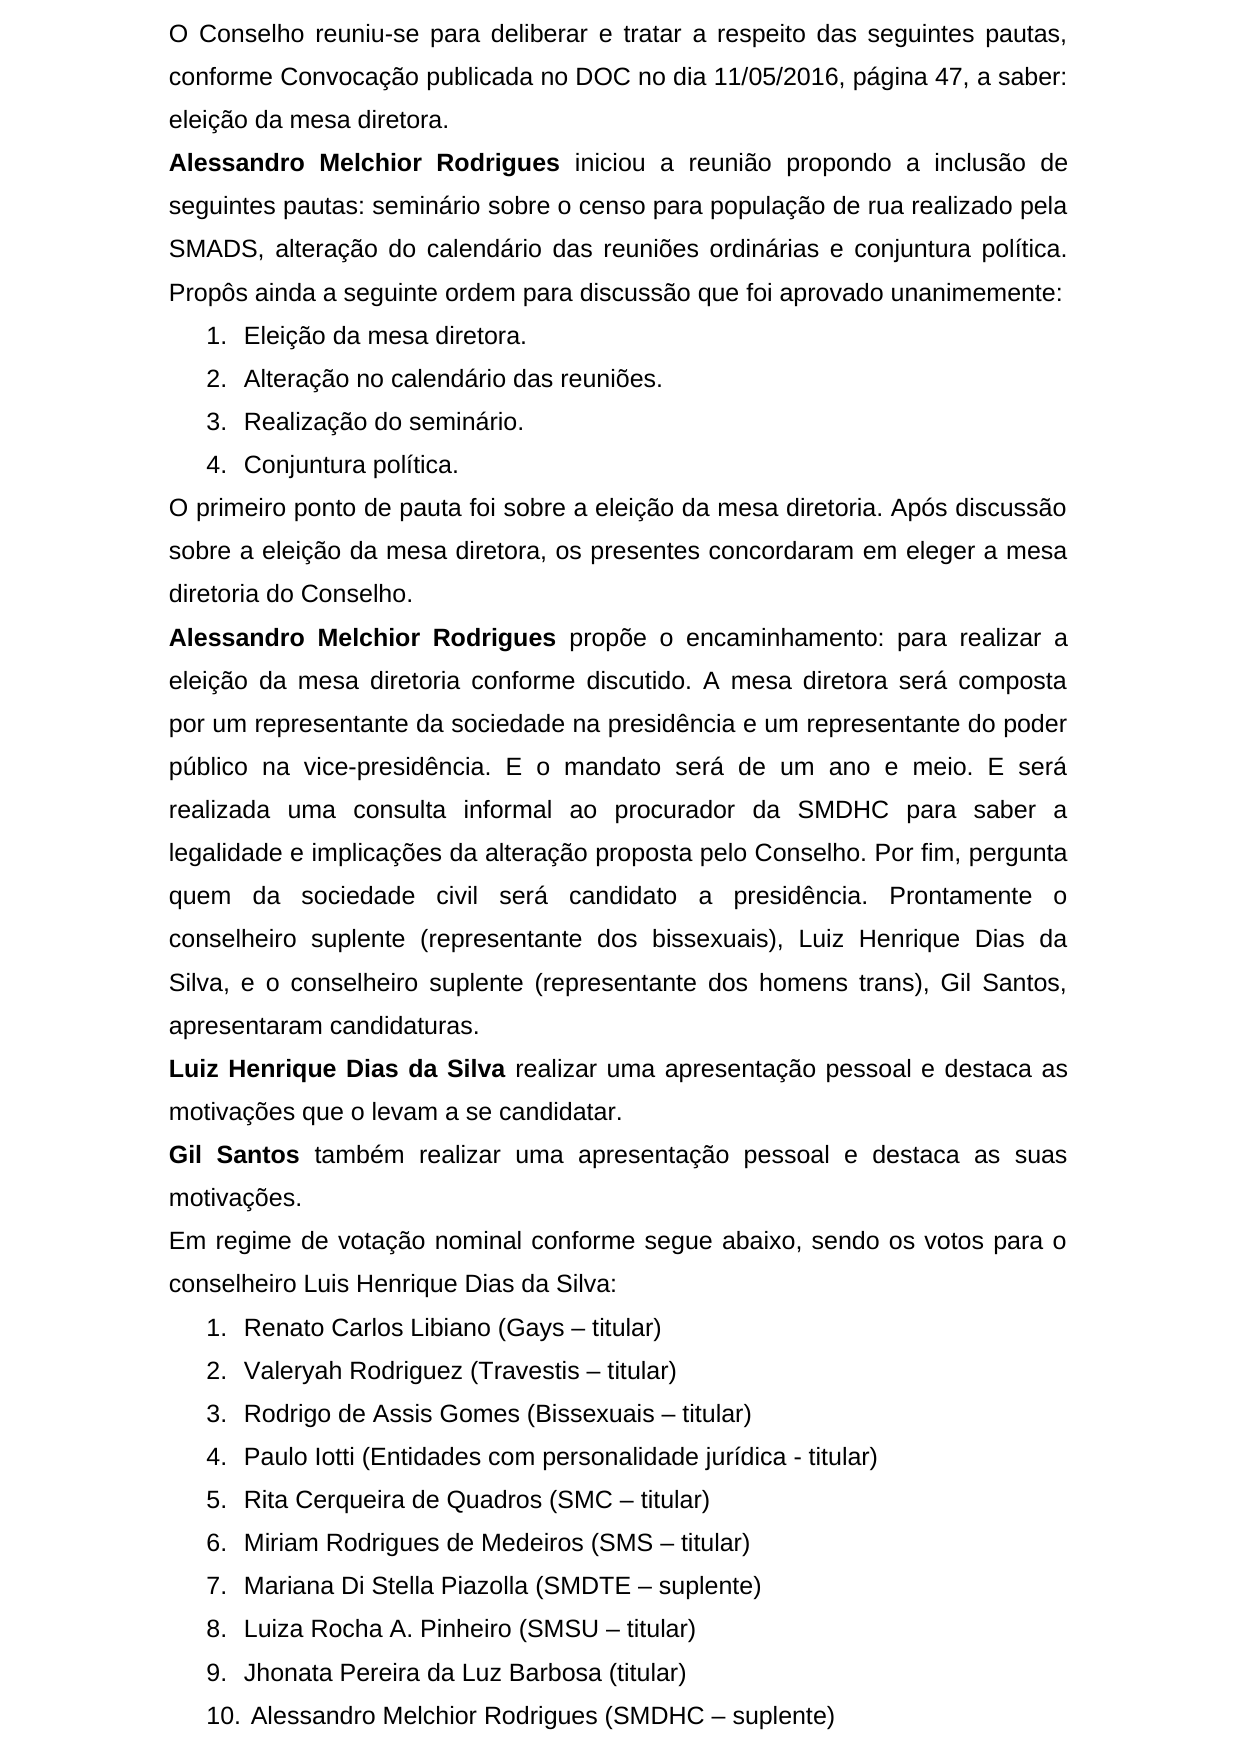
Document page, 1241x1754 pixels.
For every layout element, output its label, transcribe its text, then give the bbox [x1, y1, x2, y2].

list Alessandro Melchior Rodrigues (SMDHC – suplente) [206, 1701, 1069, 1729]
text O primeiro ponto de pauta foi sobre a eleição da mesa diretoria. Após discussão sobre a eleição da mesa diretora, os presentes concordaram em eleger a mesa diretoria do Conselho. [169, 493, 1069, 608]
text Alessandro Melchior Rodrigues iniciou a reunião propondo a inclusão de seguintes pautas: seminário sobre o censo para população de rua realizado pela SMADS, alteração do calendário das reuniões ordinárias e conjuntura política. Propôs ainda a seguinte ordem para discussão que foi aprovado unanimemente: [169, 148, 1069, 306]
list Luiza Rocha A. Pinheiro (SMSU – titular) [206, 1614, 1069, 1643]
text Gil Santos também realizar uma apresentação pessoal e destaca as suas motivações. [169, 1140, 1069, 1212]
text O Conselho reuniu-se para deliberar e tratar a respeito das seguintes pautas, conforme Convocação publicada no DOC no dia 11/05/2016, página 47, a saber: eleição da mesa diretora. [169, 19, 1069, 134]
text Luiz Henrique Dias da Silva realizar uma apresentação pessoal e destaca as motivações que o levam a se candidatar. [169, 1054, 1069, 1126]
list Rodrigo de Assis Gomes (Bissexuais – titular) [206, 1399, 1069, 1427]
list Jhonata Pereira da Luz Barbosa (titular) [206, 1657, 1069, 1686]
list Eleição da mesa diretora. [206, 321, 1069, 349]
list Paulo Iotti (Entidades com personalidade jurídica - titular) [206, 1442, 1069, 1471]
list Rita Cerqueira de Quadros (SMC – titular) [206, 1485, 1069, 1514]
list Valeryah Rodriguez (Travestis – titular) [206, 1356, 1069, 1384]
text Em regime de votação nominal conforme segue abaixo, sendo os votos para o conselheiro Luis Henrique Dias da Silva: [169, 1226, 1069, 1298]
text Alessandro Melchior Rodrigues propõe o encaminhamento: para realizar a eleição da mesa diretoria conforme discutido. A mesa diretora será composta por um representante da sociedade na presidência e um representante do poder público na vice-presidência. E o mandato será de um ano e meio. E será realizada uma consulta informal ao procurador da SMDHC para saber a legalidade e implicações da alteração proposta pelo Conselho. Por fim, pergunta quem da sociedade civil será candidato a presidência. Prontamente o conselheiro suplente (representante dos bissexuais), Luiz Henrique Dias da Silva, e o conselheiro suplente (representante dos homens trans), Gil Santos, apresentaram candidaturas. [169, 622, 1069, 1039]
list Realização do seminário. [206, 407, 1069, 436]
list Renato Carlos Libiano (Gays – titular) [206, 1312, 1069, 1341]
list Alteração no calendário das reuniões. [206, 364, 1069, 392]
list Miriam Rodrigues de Medeiros (SMS – titular) [206, 1528, 1069, 1557]
list Conjuntura política. [206, 450, 1069, 479]
list Mariana Di Stella Piazolla (SMDTE – suplente) [206, 1571, 1069, 1600]
